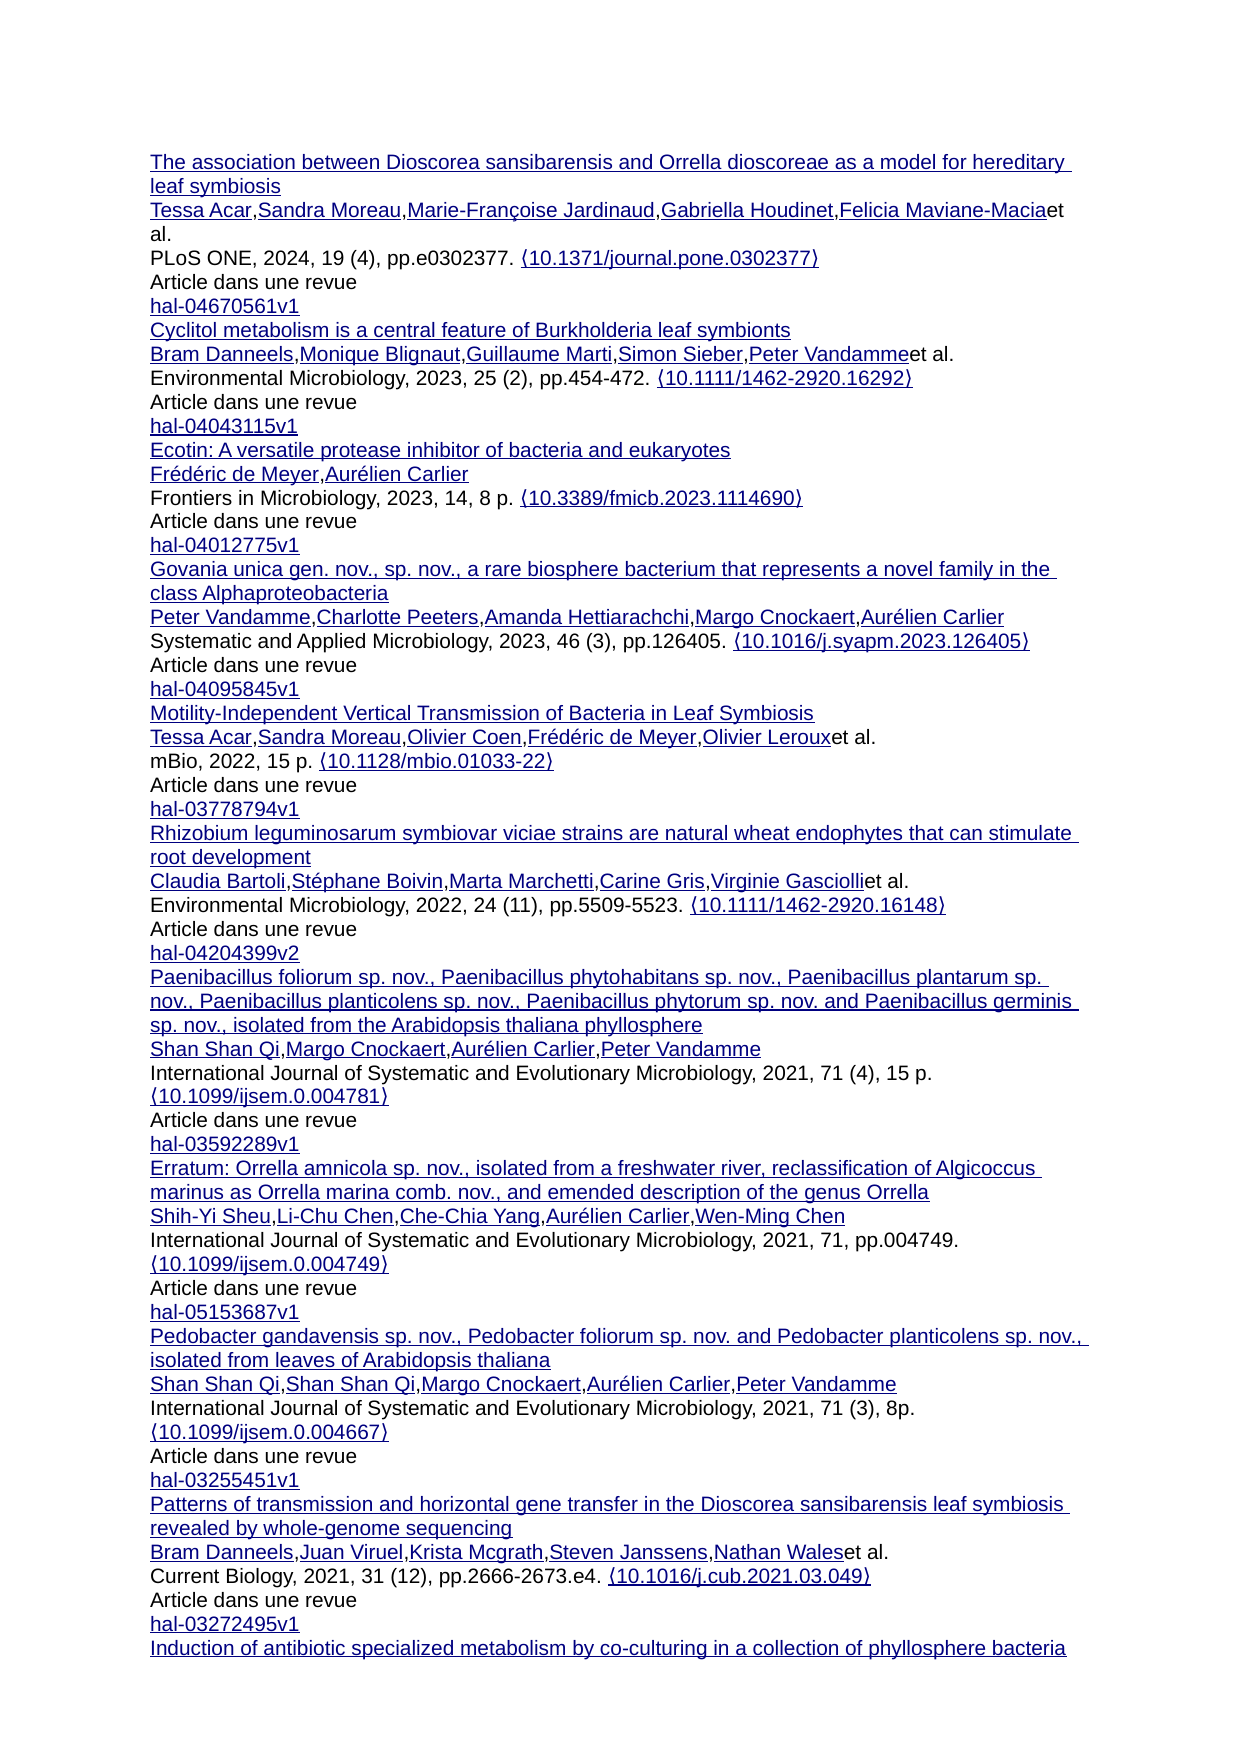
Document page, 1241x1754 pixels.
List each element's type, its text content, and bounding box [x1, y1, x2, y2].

table_cell Cyclitol metabolism is a central feature of Burkholderia leaf symbionts Bram Danneels,Monique Blignaut,Guillaume Marti,Simon Sieber,Peter Vandammeet al. Environmental Microbiology, 2023, 25 (2), pp.454-472. ⟨10.1111/1462-2920.16292⟩ Article dans une revue hal-04043115v1 [150, 318, 1090, 437]
table_cell Pedobacter gandavensis sp. nov., Pedobacter foliorum sp. nov. and Pedobacter planticolens sp. nov., isolated from leaves of Arabidopsis thaliana Shan Shan Qi,Shan Shan Qi,Margo Cnockaert,Aurélien Carlier,Peter Vandamme International Journal of Systematic and Evolutionary Microbiology, 2021, 71 (3), 8p. ⟨10.1099/ijsem.0.004667⟩ Article dans une revue hal-03255451v1 [150, 1324, 1090, 1492]
table_cell Paenibacillus foliorum sp. nov., Paenibacillus phytohabitans sp. nov., Paenibacillus plantarum sp. nov., Paenibacillus planticolens sp. nov., Paenibacillus phytorum sp. nov. and Paenibacillus germinis sp. nov., isolated from the Arabidopsis thaliana phyllosphere Shan Shan Qi,Margo Cnockaert,Aurélien Carlier,Peter Vandamme International Journal of Systematic and Evolutionary Microbiology, 2021, 71 (4), 15 p. ⟨10.1099/ijsem.0.004781⟩ Article dans une revue hal-03592289v1 [150, 965, 1090, 1156]
table_cell Rhizobium leguminosarum symbiovar viciae strains are natural wheat endophytes that can stimulate root development Claudia Bartoli,Stéphane Boivin,Marta Marchetti,Carine Gris,Virginie Gasciolliet al. Environmental Microbiology, 2022, 24 (11), pp.5509-5523. ⟨10.1111/1462-2920.16148⟩ Article dans une revue hal-04204399v2 [150, 821, 1090, 964]
table_cell Erratum: Orrella amnicola sp. nov., isolated from a freshwater river, reclassification of Algicoccus marinus as Orrella marina comb. nov., and emended description of the genus Orrella Shih-Yi Sheu,Li-Chu Chen,Che-Chia Yang,Aurélien Carlier,Wen-Ming Chen International Journal of Systematic and Evolutionary Microbiology, 2021, 71, pp.004749. ⟨10.1099/ijsem.0.004749⟩ Article dans une revue hal-05153687v1 [150, 1156, 1090, 1324]
table_cell Ecotin: A versatile protease inhibitor of bacteria and eukaryotes Frédéric de Meyer,Aurélien Carlier Frontiers in Microbiology, 2023, 14, 8 p. ⟨10.3389/fmicb.2023.1114690⟩ Article dans une revue hal-04012775v1 [150, 438, 1090, 557]
table_cell The association between Dioscorea sansibarensis and Orrella dioscoreae as a model for hereditary leaf symbiosis Tessa Acar,Sandra Moreau,Marie-Françoise Jardinaud,Gabriella Houdinet,Felicia Maviane-Maciaet al. PLoS ONE, 2024, 19 (4), pp.e0302377. ⟨10.1371/journal.pone.0302377⟩ Article dans une revue hal-04670561v1 [150, 150, 1090, 318]
table_cell Govania unica gen. nov., sp. nov., a rare biosphere bacterium that represents a novel family in the class Alphaproteobacteria Peter Vandamme,Charlotte Peeters,Amanda Hettiarachchi,Margo Cnockaert,Aurélien Carlier Systematic and Applied Microbiology, 2023, 46 (3), pp.126405. ⟨10.1016/j.syapm.2023.126405⟩ Article dans une revue hal-04095845v1 [150, 557, 1090, 701]
table_cell Motility-Independent Vertical Transmission of Bacteria in Leaf Symbiosis Tessa Acar,Sandra Moreau,Olivier Coen,Frédéric de Meyer,Olivier Lerouxet al. mBio, 2022, 15 p. ⟨10.1128/mbio.01033-22⟩ Article dans une revue hal-03778794v1 [150, 701, 1090, 821]
table_cell Induction of antibiotic specialized metabolism by co‐culturing in a collection of phyllosphere bacteria [150, 1635, 1090, 1659]
table_cell Patterns of transmission and horizontal gene transfer in the Dioscorea sansibarensis leaf symbiosis revealed by whole-genome sequencing Bram Danneels,Juan Viruel,Krista Mcgrath,Steven Janssens,Nathan Waleset al. Current Biology, 2021, 31 (12), pp.2666-2673.e4. ⟨10.1016/j.cub.2021.03.049⟩ Article dans une revue hal-03272495v1 [150, 1492, 1090, 1635]
